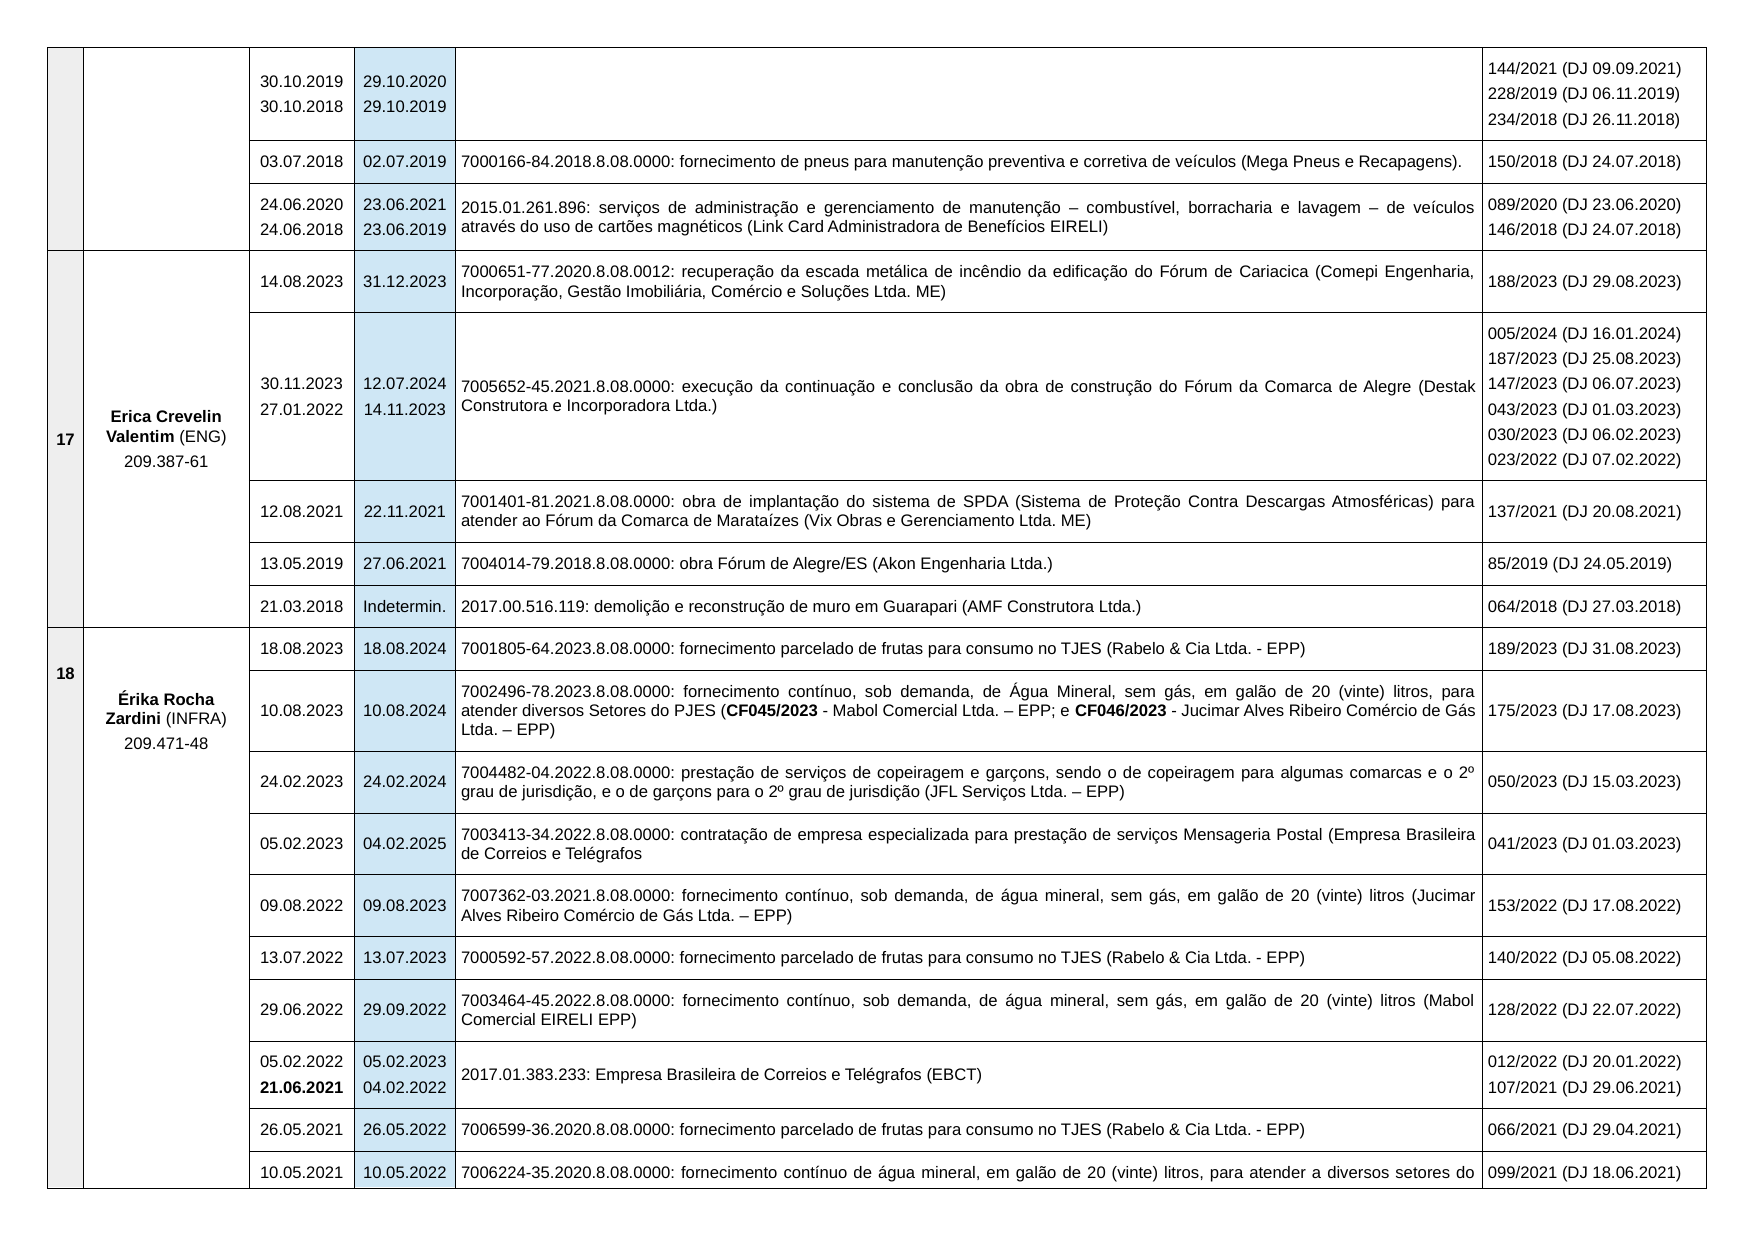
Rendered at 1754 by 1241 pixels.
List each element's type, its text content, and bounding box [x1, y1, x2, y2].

table_cell 150/2018 (DJ 24.07.2018) [1483, 141, 1706, 183]
table_cell 2017.00.516.119: demolição e reconstrução de muro em Guarapari (AMF Construtora Ltda.) [456, 586, 1482, 627]
table_cell 7001401-81.2021.8.08.0000: obra de implantação do sistema de SPDA (Sistema de Proteção Contra Descargas Atmosféricas) para atender ao Fórum da Comarca de Marataízes (Vix Obras e Gerenciamento Ltda. ME) [456, 481, 1482, 542]
table_cell 21.03.2018 [250, 586, 354, 627]
table_cell [84, 48, 249, 250]
table_cell 7000166-84.2018.8.08.0000: fornecimento de pneus para manutenção preventiva e corretiva de veículos (Mega Pneus e Recapagens). [456, 141, 1482, 183]
table_cell 137/2021 (DJ 20.08.2021) [1483, 481, 1706, 542]
table_cell 22.11.2021 [355, 481, 455, 542]
table_cell 05.02.2023 04.02.2022 [355, 1042, 455, 1108]
table_cell 04.02.2025 [355, 814, 455, 874]
table_cell 10.05.2021 [250, 1152, 354, 1187]
table_cell 188/2023 (DJ 29.08.2023) [1483, 251, 1706, 312]
table_cell 18.08.2023 [250, 628, 354, 670]
table_cell 29.09.2022 [355, 980, 455, 1041]
table_cell [456, 48, 1482, 140]
table_cell 10.05.2022 [355, 1152, 455, 1187]
table_cell 17 [48, 251, 83, 627]
table_cell 041/2023 (DJ 01.03.2023) [1483, 814, 1706, 874]
table_cell 140/2022 (DJ 05.08.2022) [1483, 937, 1706, 979]
table_cell 144/2021 (DJ 09.09.2021) 228/2019 (DJ 06.11.2019) 234/2018 (DJ 26.11.2018) [1483, 48, 1706, 140]
table_cell 050/2023 (DJ 15.03.2023) [1483, 752, 1706, 813]
table_cell 7000592-57.2022.8.08.0000: fornecimento parcelado de frutas para consumo no TJES (Rabelo & Cia Ltda. - EPP) [456, 937, 1482, 979]
table_cell 005/2024 (DJ 16.01.2024) 187/2023 (DJ 25.08.2023) 147/2023 (DJ 06.07.2023) 043/2023 (DJ 01.03.2023) 030/2023 (DJ 06.02.2023) 023/2022 (DJ 07.02.2022) [1483, 313, 1706, 480]
table_cell 064/2018 (DJ 27.03.2018) [1483, 586, 1706, 627]
table_cell Indetermin. [355, 586, 455, 627]
table_cell 7004482-04.2022.8.08.0000: prestação de serviços de copeiragem e garçons, sendo o de copeiragem para algumas comarcas e o 2º grau de jurisdição, e o de garçons para o 2º grau de jurisdição (JFL Serviços Ltda. – EPP) [456, 752, 1482, 813]
table_cell 012/2022 (DJ 20.01.2022) 107/2021 (DJ 29.06.2021) [1483, 1042, 1706, 1108]
table_cell 02.07.2019 [355, 141, 455, 183]
table_cell Érika Rocha Zardini (INFRA) 209.471-48 [84, 628, 249, 1187]
table_cell 2017.01.383.233: Empresa Brasileira de Correios e Telégrafos (EBCT) [456, 1042, 1482, 1108]
table_cell 7006599-36.2020.8.08.0000: fornecimento parcelado de frutas para consumo no TJES (Rabelo & Cia Ltda. - EPP) [456, 1109, 1482, 1151]
table_cell 03.07.2018 [250, 141, 354, 183]
table_cell 099/2021 (DJ 18.06.2021) [1483, 1152, 1706, 1187]
table_cell 85/2019 (DJ 24.05.2019) [1483, 543, 1706, 585]
table_cell 7003464-45.2022.8.08.0000: fornecimento contínuo, sob demanda, de água mineral, sem gás, em galão de 20 (vinte) litros (Mabol Comercial EIRELI EPP) [456, 980, 1482, 1041]
table_cell 26.05.2021 [250, 1109, 354, 1151]
table_cell 153/2022 (DJ 17.08.2022) [1483, 875, 1706, 936]
table_cell [48, 48, 83, 250]
table_cell 18 [48, 628, 83, 1187]
table_cell 24.02.2023 [250, 752, 354, 813]
table_cell 175/2023 (DJ 17.08.2023) [1483, 671, 1706, 751]
table_cell 13.07.2023 [355, 937, 455, 979]
table_cell 7000651-77.2020.8.08.0012: recuperação da escada metálica de incêndio da edificação do Fórum de Cariacica (Comepi Engenharia, Incorporação, Gestão Imobiliária, Comércio e Soluções Ltda. ME) [456, 251, 1482, 312]
table_cell 30.10.2019 30.10.2018 [250, 48, 354, 140]
table_cell 7001805-64.2023.8.08.0000: fornecimento parcelado de frutas para consumo no TJES (Rabelo & Cia Ltda. - EPP) [456, 628, 1482, 670]
table_cell 05.02.2022 21.06.2021 [250, 1042, 354, 1108]
table_cell 128/2022 (DJ 22.07.2022) [1483, 980, 1706, 1041]
table_cell Erica Crevelin Valentim (ENG) 209.387-61 [84, 251, 249, 627]
table_cell 09.08.2023 [355, 875, 455, 936]
table_cell 7005652-45.2021.8.08.0000: execução da continuação e conclusão da obra de construção do Fórum da Comarca de Alegre (Destak Construtora e Incorporadora Ltda.) [456, 313, 1482, 480]
table_cell 31.12.2023 [355, 251, 455, 312]
table_cell 2015.01.261.896: serviços de administração e gerenciamento de manutenção – combustível, borracharia e lavagem – de veículos através do uso de cartões magnéticos (Link Card Administradora de Benefícios EIRELI) [456, 184, 1482, 250]
table_cell 09.08.2022 [250, 875, 354, 936]
table_cell 7006224-35.2020.8.08.0000: fornecimento contínuo de água mineral, em galão de 20 (vinte) litros, para atender a diversos setores do [456, 1152, 1482, 1187]
table_cell 23.06.2021 23.06.2019 [355, 184, 455, 250]
table_cell 066/2021 (DJ 29.04.2021) [1483, 1109, 1706, 1151]
table_cell 14.08.2023 [250, 251, 354, 312]
table_cell 7004014-79.2018.8.08.0000: obra Fórum de Alegre/ES (Akon Engenharia Ltda.) [456, 543, 1482, 585]
table_cell 26.05.2022 [355, 1109, 455, 1151]
table_cell 10.08.2024 [355, 671, 455, 751]
table_cell 12.07.2024 14.11.2023 [355, 313, 455, 480]
table_cell 24.06.2020 24.06.2018 [250, 184, 354, 250]
table_cell 05.02.2023 [250, 814, 354, 874]
table_cell 7003413-34.2022.8.08.0000: contratação de empresa especializada para prestação de serviços Mensageria Postal (Empresa Brasileira de Correios e Telégrafos [456, 814, 1482, 874]
table_cell 7007362-03.2021.8.08.0000: fornecimento contínuo, sob demanda, de água mineral, sem gás, em galão de 20 (vinte) litros (Jucimar Alves Ribeiro Comércio de Gás Ltda. – EPP) [456, 875, 1482, 936]
table_cell 10.08.2023 [250, 671, 354, 751]
table_cell 13.05.2019 [250, 543, 354, 585]
table_cell 12.08.2021 [250, 481, 354, 542]
table_cell 24.02.2024 [355, 752, 455, 813]
table_cell 089/2020 (DJ 23.06.2020) 146/2018 (DJ 24.07.2018) [1483, 184, 1706, 250]
table_cell 30.11.2023 27.01.2022 [250, 313, 354, 480]
table_cell 7002496-78.2023.8.08.0000: fornecimento contínuo, sob demanda, de Água Mineral, sem gás, em galão de 20 (vinte) litros, para atender diversos Setores do PJES (CF045/2023 - Mabol Comercial Ltda. – EPP; e CF046/2023 - Jucimar Alves Ribeiro Comércio de Gás Ltda. – EPP) [456, 671, 1482, 751]
table_cell 27.06.2021 [355, 543, 455, 585]
table_cell 189/2023 (DJ 31.08.2023) [1483, 628, 1706, 670]
table_cell 13.07.2022 [250, 937, 354, 979]
table_cell 29.06.2022 [250, 980, 354, 1041]
table_cell 29.10.2020 29.10.2019 [355, 48, 455, 140]
table_cell 18.08.2024 [355, 628, 455, 670]
